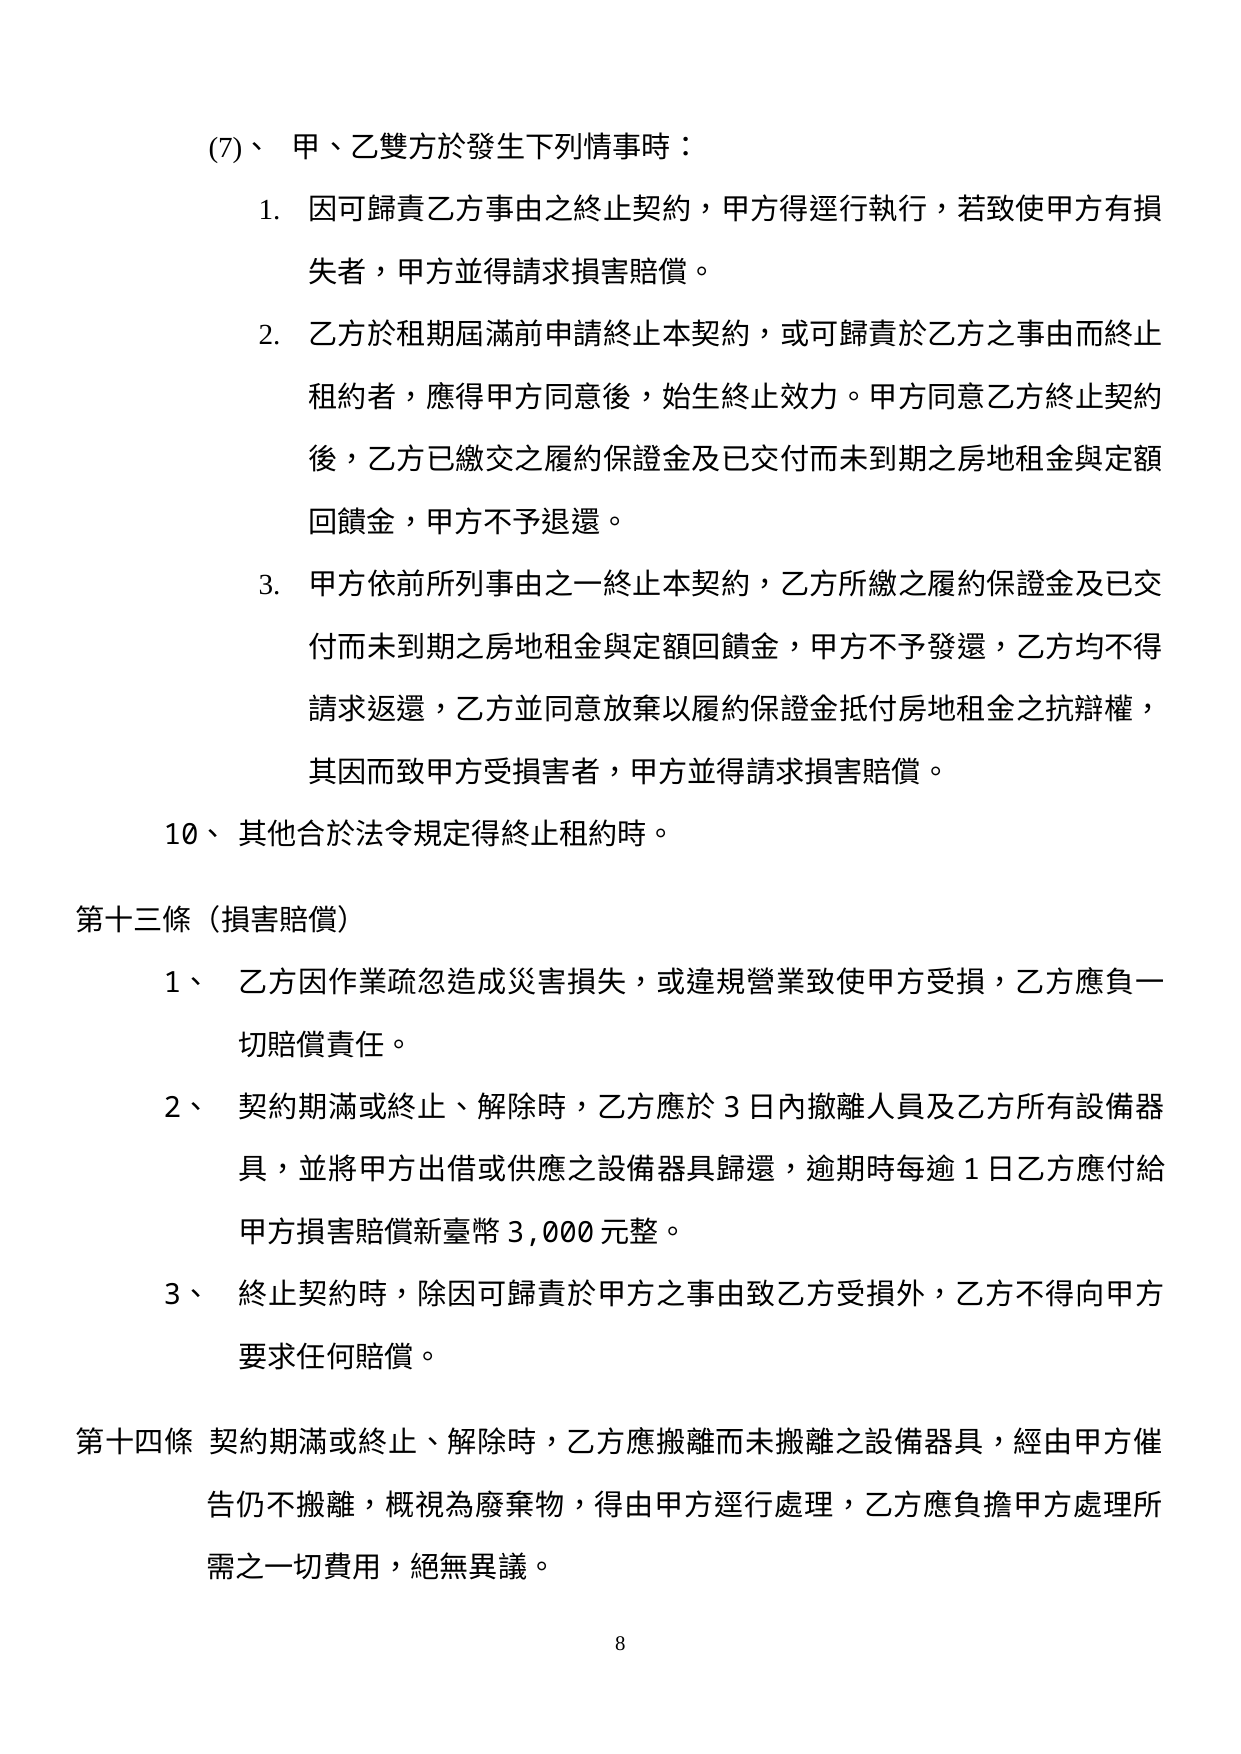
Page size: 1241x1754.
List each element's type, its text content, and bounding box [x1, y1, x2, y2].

list 因可歸責乙方事由之終止契約，甲方得逕行執行，若致使甲方有損失者，甲方並得請求損害賠償。 [258, 165, 1165, 290]
list 其他合於法令規定得終止租約時。 [163, 790, 1165, 853]
list 契約期滿或終止、解除時，乙方應於3日內撤離人員及乙方所有設備器具，並將甲方出借或供應之設備器具歸還，逾期時每逾1日乙方應付給甲方損害賠償新臺幣3,000元整。 [163, 1063, 1165, 1251]
list 甲方依前所列事由之一終止本契約，乙方所繳之履約保證金及已交付而未到期之房地租金與定額回饋金，甲方不予發還，乙方均不得請求返還，乙方並同意放棄以履約保證金抵付房地租金之抗辯權，其因而致甲方受損害者，甲方並得請求損害賠償。 [258, 540, 1165, 790]
list 甲、乙雙方於發生下列情事時： [208, 103, 1165, 165]
text 第十三條（損害賠償） [75, 876, 1165, 938]
list 乙方因作業疏忽造成災害損失，或違規營業致使甲方受損，乙方應負一切賠償責任。 [163, 938, 1165, 1063]
text 第十四條 契約期滿或終止、解除時，乙方應搬離而未搬離之設備器具，經由甲方催告仍不搬離，概視為廢棄物，得由甲方逕行處理，乙方應負擔甲方處理所需之一切費用，絕無異議。 [75, 1398, 1165, 1586]
list 終止契約時，除因可歸責於甲方之事由致乙方受損外，乙方不得向甲方要求任何賠償。 [163, 1251, 1165, 1376]
list 乙方於租期屆滿前申請終止本契約，或可歸責於乙方之事由而終止租約者，應得甲方同意後，始生終止效力。甲方同意乙方終止契約後，乙方已繳交之履約保證金及已交付而未到期之房地租金與定額回饋金，甲方不予退還。 [258, 290, 1165, 540]
